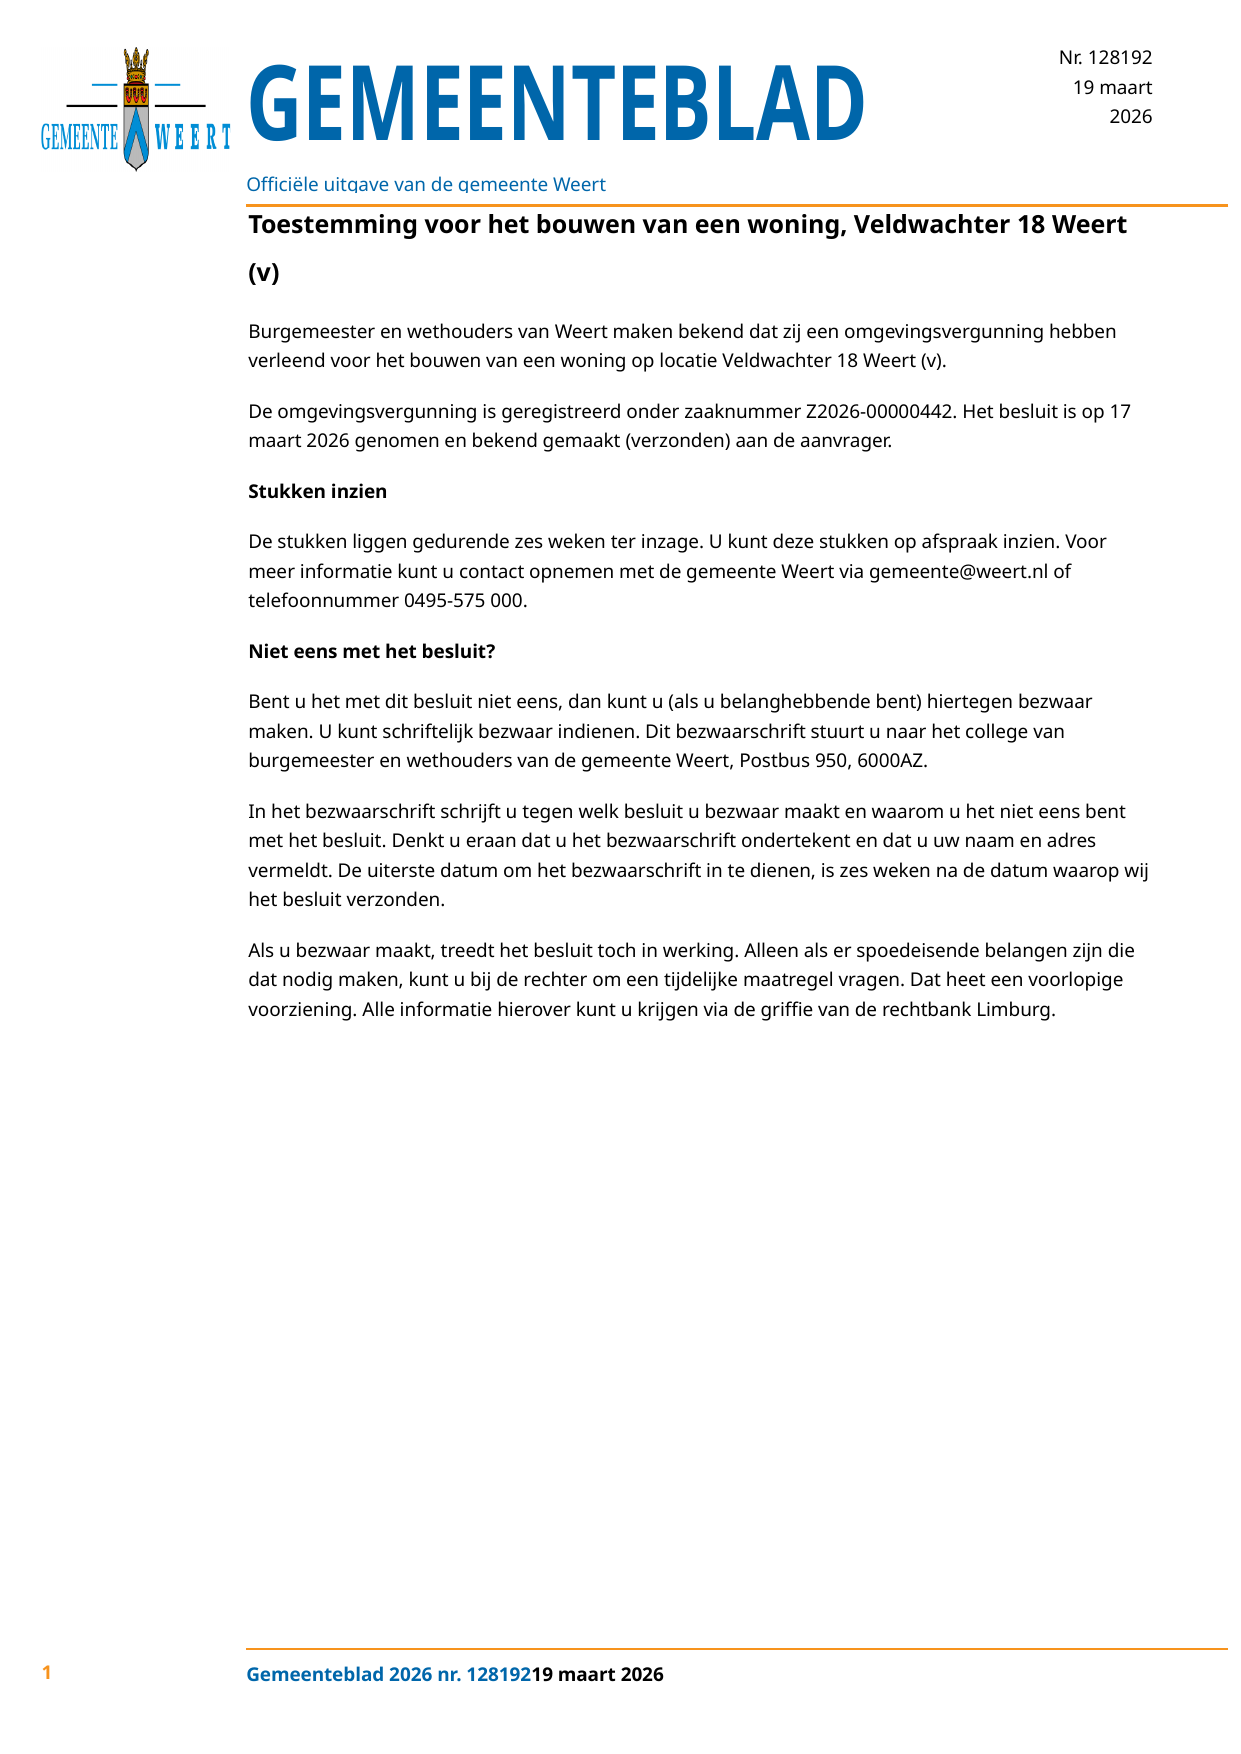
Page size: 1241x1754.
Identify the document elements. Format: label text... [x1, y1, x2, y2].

text Niet eens met het besluit? [248, 638, 1152, 664]
text Toestemming voor het bouwen van een woning, Veldwachter 18 Weert (v) [248, 207, 1152, 288]
text De omgevingsvergunning is geregistreerd onder zaaknummer Z2026-00000442. Het besluit is op 17 maart 2026 genomen en bekend gemaakt (verzonden) aan de aanvrager. [248, 398, 1152, 453]
text Bent u het met dit besluit niet eens, dan kunt u (als u belanghebbende bent) hiertegen bezwaar maken. U kunt schriftelijk bezwaar indienen. Dit bezwaarschrift stuurt u naar het college van burgemeester en wethouders van de gemeente Weert, Postbus 950, 6000AZ. [248, 688, 1152, 773]
text De stukken liggen gedurende zes weken ter inzage. U kunt deze stukken op afspraak inzien. Voor meer informatie kunt u contact opnemen met de gemeente Weert via gemeente@weert.nl of telefoonnummer 0495-575 000. [248, 528, 1152, 613]
picture [41, 47, 231, 172]
text In het bezwaarschrift schrijft u tegen welk besluit u bezwaar maakt en waarom u het niet eens bent met het besluit. Denkt u eraan dat u het bezwaarschrift ondertekent en dat u uw naam en adres vermeldt. De uiterste datum om het bezwaarschrift in te dienen, is zes weken na de datum waarop wij het besluit verzonden. [248, 798, 1152, 912]
text Burgemeester en wethouders van Weert maken bekend dat zij een omgevingsvergunning hebben verleend voor het bouwen van een woning op locatie Veldwachter 18 Weert (v). [248, 318, 1152, 373]
text Als u bezwaar maakt, treedt het besluit toch in werking. Alleen als er spoedeisende belangen zijn die dat nodig maken, kunt u bij de rechter om een tijdelijke maatregel vragen. Dat heet een voorlopige voorziening. Alle informatie hierover kunt u krijgen via de griffie van de rechtbank Limburg. [248, 937, 1152, 1022]
text Stukken inzien [248, 478, 1152, 504]
